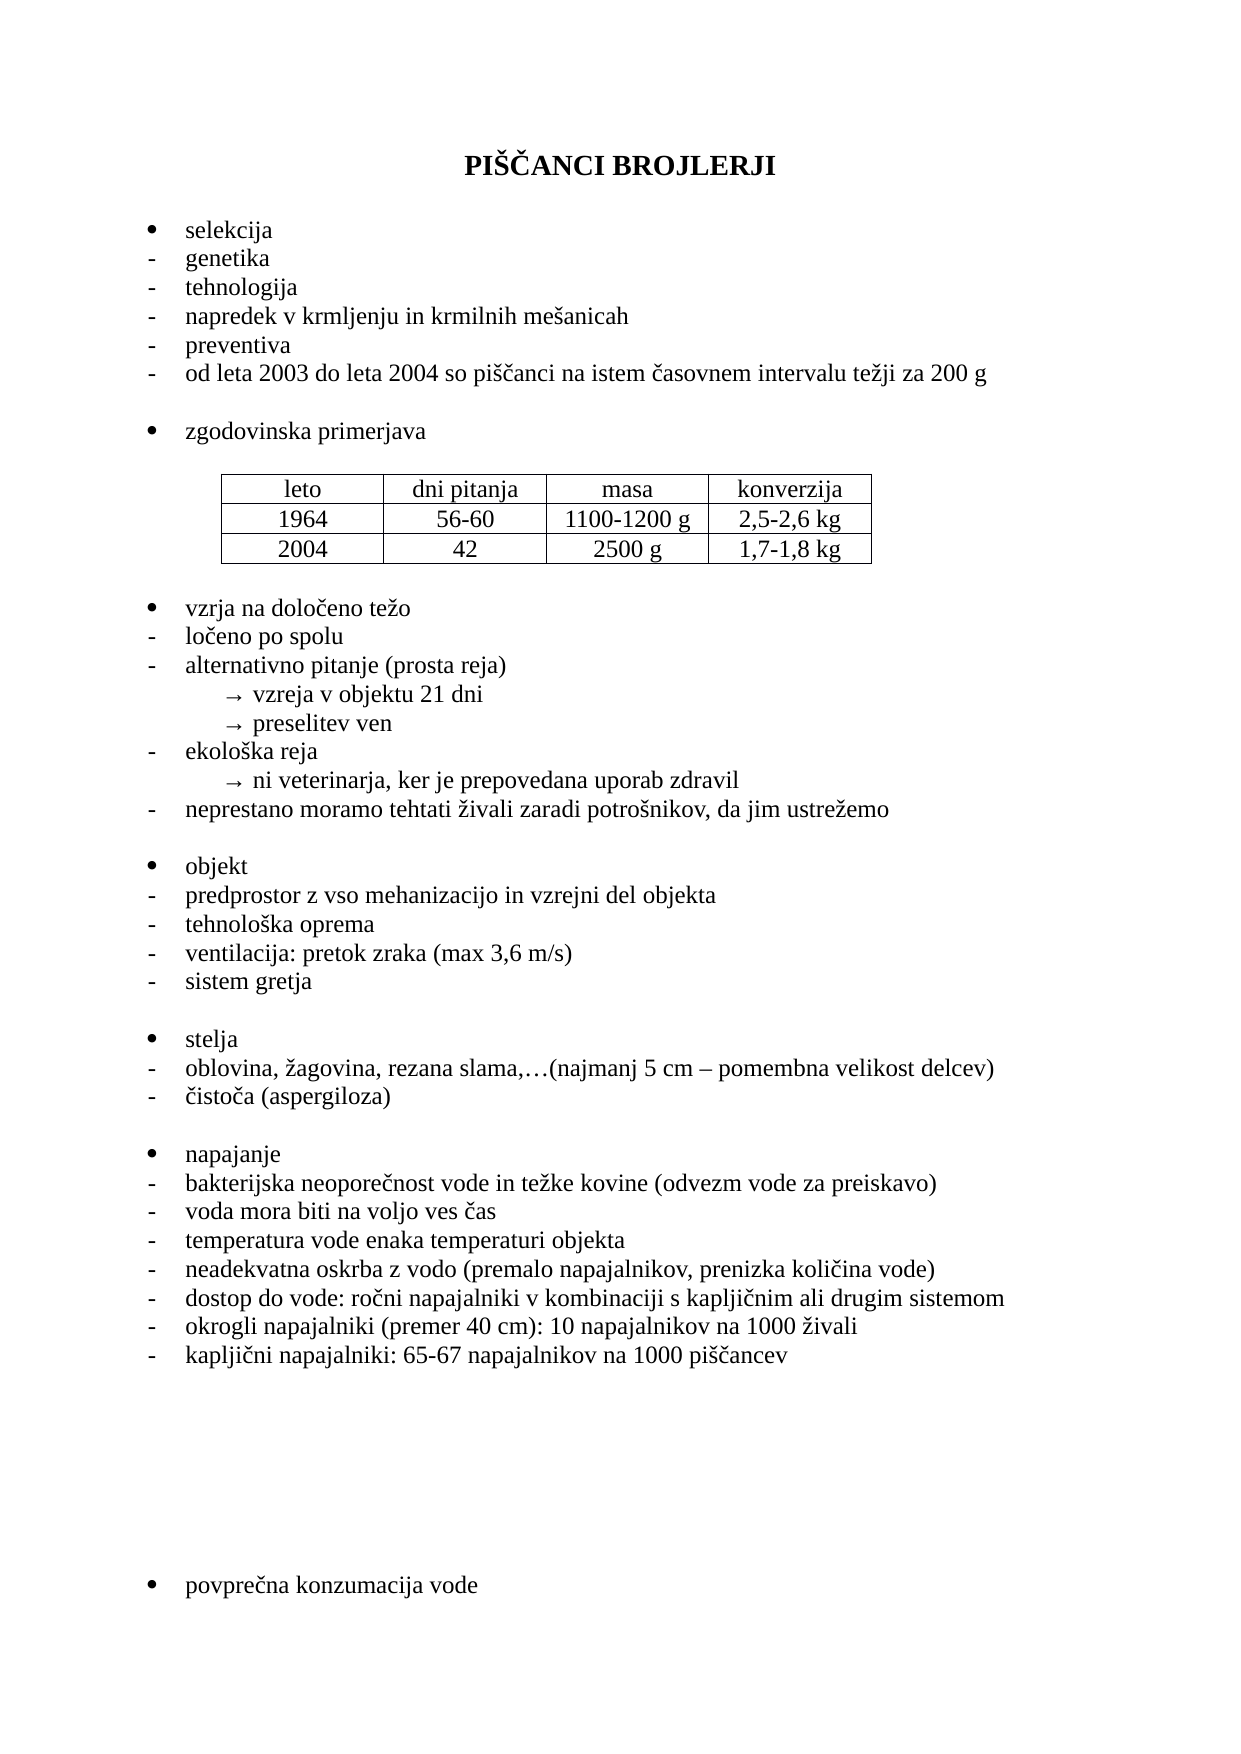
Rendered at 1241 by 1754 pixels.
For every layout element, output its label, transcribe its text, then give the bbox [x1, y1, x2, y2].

table_header masa [547, 475, 708, 503]
list alternativno pitanje (prosta reja) [148, 650, 1093, 679]
list preventiva [148, 330, 1093, 358]
list od leta 2003 do leta 2004 so piščanci na istem časovnem intervalu težji za 200 g [148, 358, 1093, 387]
list temperatura vode enaka temperaturi objekta [148, 1225, 1093, 1254]
table_cell 1100-1200 g [547, 504, 708, 533]
list oblovina, žagovina, rezana slama,…(najmanj 5 cm – pomembna velikost delcev) [148, 1053, 1093, 1081]
list ločeno po spolu [148, 621, 1093, 650]
list objekt [148, 851, 1093, 880]
list čistoča (aspergiloza) [148, 1081, 1093, 1110]
text → vzreja v objektu 21 dni [221, 679, 1093, 708]
table_header dni pitanja [384, 475, 546, 503]
list tehnologija [148, 272, 1093, 301]
table_cell 56-60 [384, 504, 546, 533]
table_cell 42 [384, 534, 546, 563]
list povprečna konzumacija vode [148, 1570, 1093, 1599]
list voda mora biti na voljo ves čas [148, 1196, 1093, 1225]
list genetika [148, 243, 1093, 272]
list okrogli napajalniki (premer 40 cm): 10 napajalnikov na 1000 živali [148, 1311, 1093, 1340]
list dostop do vode: ročni napajalniki v kombinaciji s kapljičnim ali drugim sistemom [148, 1283, 1093, 1311]
list napredek v krmljenju in krmilnih mešanicah [148, 301, 1093, 330]
list neadekvatna oskrba z vodo (premalo napajalnikov, prenizka količina vode) [148, 1254, 1093, 1283]
list ekološka reja [148, 736, 1093, 765]
table_cell 2500 g [547, 534, 708, 563]
list kapljični napajalniki: 65-67 napajalnikov na 1000 piščancev [148, 1340, 1093, 1369]
list tehnološka oprema [148, 909, 1093, 938]
list predprostor z vso mehanizacijo in vzrejni del objekta [148, 880, 1093, 909]
list vzrja na določeno težo [148, 593, 1093, 621]
list stelja [148, 1024, 1093, 1053]
table_cell 1964 [222, 504, 383, 533]
list zgodovinska primerjava [148, 416, 1093, 445]
table_header leto [222, 475, 383, 503]
title PIŠČANCI BROJLERJI [148, 148, 1093, 181]
text → preselitev ven [221, 708, 1093, 736]
text → ni veterinarja, ker je prepovedana uporab zdravil [221, 765, 1093, 794]
table_header konverzija [709, 475, 871, 503]
table_cell 2004 [222, 534, 383, 563]
list bakterijska neoporečnost vode in težke kovine (odvezm vode za preiskavo) [148, 1168, 1093, 1196]
list sistem gretja [148, 966, 1093, 995]
list selekcija [148, 215, 1093, 243]
list napajanje [148, 1139, 1093, 1168]
table_cell 1,7-1,8 kg [709, 534, 871, 563]
list neprestano moramo tehtati živali zaradi potrošnikov, da jim ustrežemo [148, 794, 1093, 823]
table_cell 2,5-2,6 kg [709, 504, 871, 533]
list ventilacija: pretok zraka (max 3,6 m/s) [148, 938, 1093, 966]
